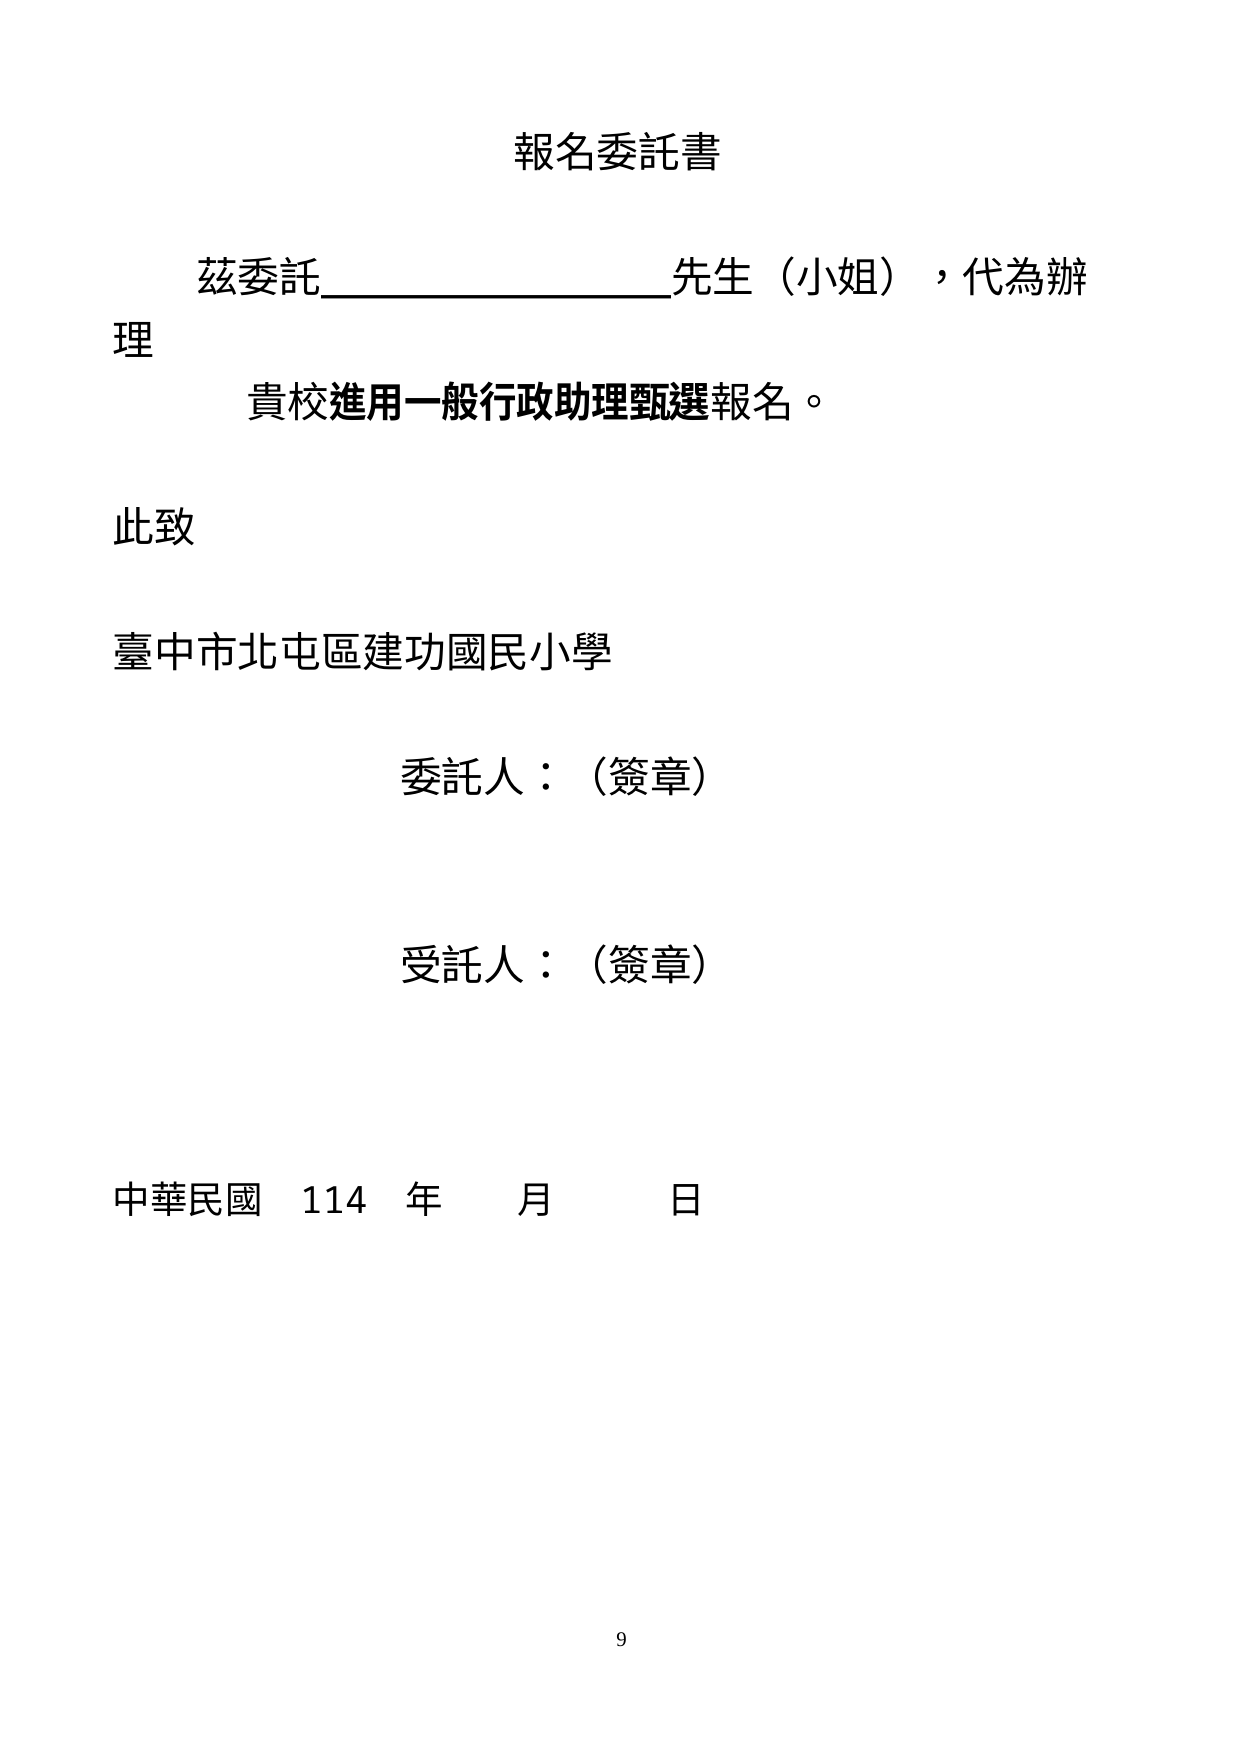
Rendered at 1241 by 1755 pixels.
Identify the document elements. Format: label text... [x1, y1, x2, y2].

text 報名委託書 [112, 108, 1122, 170]
text 中華民國 114 年 月 日 [112, 1170, 1122, 1225]
text 貴校進用一般行政助理甄選報名。 [112, 358, 1122, 420]
text 臺中市北屯區建功國民小學 [112, 608, 1122, 670]
text 受託人：（簽章） [400, 920, 1122, 983]
text 茲委託______________先生（小姐），代為辦理 [112, 233, 1122, 358]
text 委託人：（簽章） [400, 733, 1122, 795]
text 此致 [112, 483, 1122, 545]
